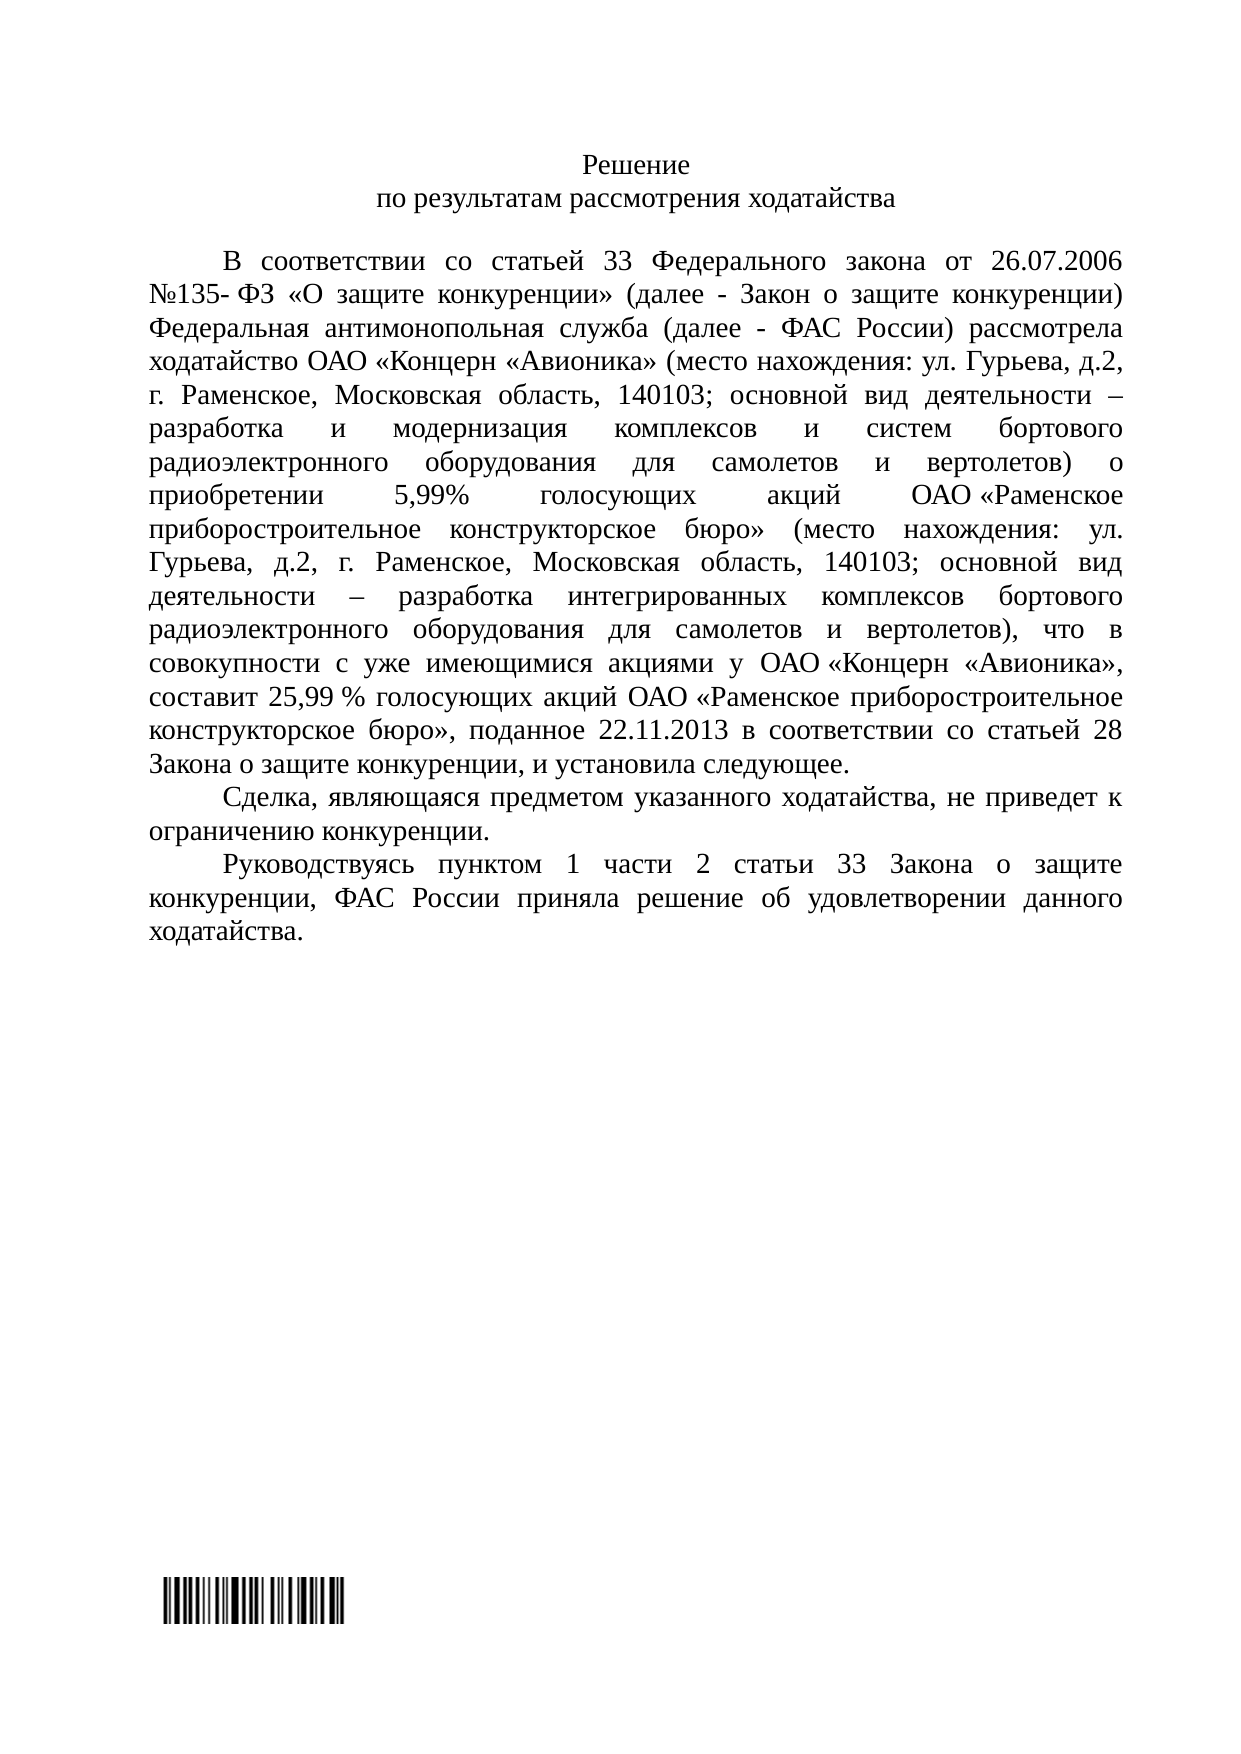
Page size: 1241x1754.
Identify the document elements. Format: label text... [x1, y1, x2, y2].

text Сделка, являющаяся предметом указанного ходатайства, не приведет к ограничению конкуренции. [148, 779, 1123, 846]
text по результатам рассмотрения ходатайства [148, 180, 1123, 214]
text Руководствуясь пунктом 1 части 2 статьи 33 Закона о защите конкуренции, ФАС России приняла решение об удовлетворении данного ходатайства. [148, 846, 1123, 947]
text Решение [148, 147, 1123, 180]
text В соответствии со статьей 33 Федерального закона от 26.07.2006 №135- ФЗ «О защите конкуренции» (далее - Закон о защите конкуренции) Федеральная антимонопольная служба (далее - ФАС России) рассмотрела ходатайство ОАО «Концерн «Авионика» (место нахождения: ул. Гурьева, д.2, г. Раменское, Московская область, 140103; основной вид деятельности – разработка и модернизация комплексов и систем бортового радиоэлектронного оборудования для самолетов и вертолетов) о приобретении 5,99% голосующих акций ОАО «Раменское приборостроительное конструкторское бюро» (место нахождения: ул. Гурьева, д.2, г. Раменское, Московская область, 140103; основной вид деятельности – разработка интегрированных комплексов бортового радиоэлектронного оборудования для самолетов и вертолетов), что в совокупности с уже имеющимися акциями у ОАО «Концерн «Авионика», составит 25,99 % голосующих акций ОАО «Раменское приборостроительное конструкторское бюро», поданное 22.11.2013 в соответствии со статьей 28 Закона о защите конкуренции, и установила следующее. [148, 243, 1123, 779]
picture [148, 1577, 362, 1624]
